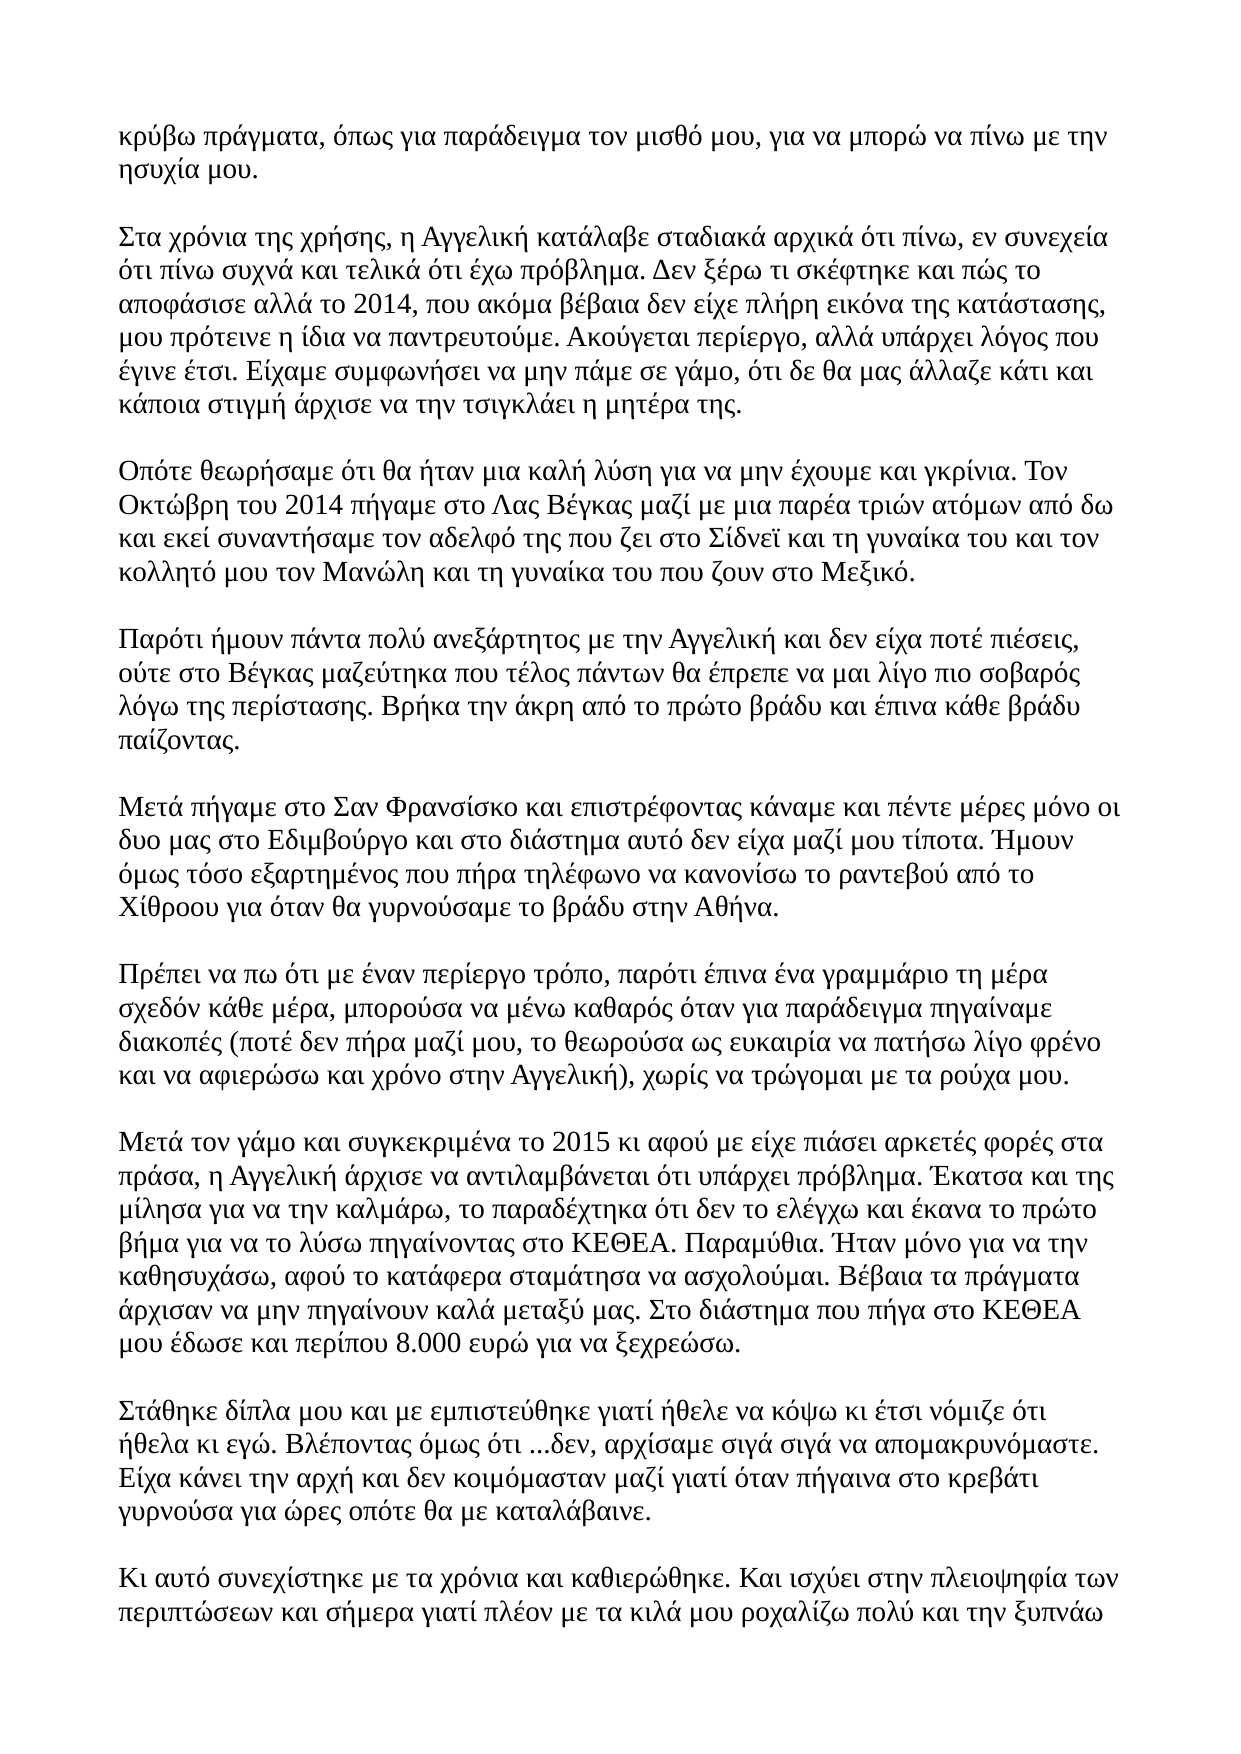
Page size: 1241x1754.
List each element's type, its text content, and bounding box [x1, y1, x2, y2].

text Πρέπει να πω ότι με έναν περίεργο τρόπο, παρότι έπινα ένα γραμμάριο τη μέρα σχεδόν κάθε μέρα, μπορούσα να μένω καθαρός όταν για παράδειγμα πηγαίναμε διακοπές (ποτέ δεν πήρα μαζί μου, το θεωρούσα ως ευκαιρία να πατήσω λίγο φρένο και να αφιερώσω και χρόνο στην Αγγελική), χωρίς να τρώγομαι με τα ρούχα μου. [118, 957, 1122, 1091]
text Στα χρόνια της χρήσης, η Αγγελική κατάλαβε σταδιακά αρχικά ότι πίνω, εν συνεχεία ότι πίνω συχνά και τελικά ότι έχω πρόβλημα. Δεν ξέρω τι σκέφτηκε και πώς το αποφάσισε αλλά το 2014, που ακόμα βέβαια δεν είχε πλήρη εικόνα της κατάστασης, μου πρότεινε η ίδια να παντρευτούμε. Ακούγεται περίεργο, αλλά υπάρχει λόγος που έγινε έτσι. Είχαμε συμφωνήσει να μην πάμε σε γάμο, ότι δε θα μας άλλαζε κάτι και κάποια στιγμή άρχισε να την τσιγκλάει η μητέρα της. [118, 219, 1122, 420]
text Μετά τον γάμο και συγκεκριμένα το 2015 κι αφού με είχε πιάσει αρκετές φορές στα πράσα, η Αγγελική άρχισε να αντιλαμβάνεται ότι υπάρχει πρόβλημα. Έκατσα και της μίλησα για να την καλμάρω, το παραδέχτηκα ότι δεν το ελέγχω και έκανα το πρώτο βήμα για να το λύσω πηγαίνοντας στο ΚΕΘΕΑ. Παραμύθια. Ήταν μόνο για να την καθησυχάσω, αφού το κατάφερα σταμάτησα να ασχολούμαι. Βέβαια τα πράγματα άρχισαν να μην πηγαίνουν καλά μεταξύ μας. Στο διάστημα που πήγα στο ΚΕΘΕΑ μου έδωσε και περίπου 8.000 ευρώ για να ξεχρεώσω. [118, 1124, 1122, 1359]
text Οπότε θεωρήσαμε ότι θα ήταν μια καλή λύση για να μην έχουμε και γκρίνια. Τον Οκτώβρη του 2014 πήγαμε στο Λας Βέγκας μαζί με μια παρέα τριών ατόμων από δω και εκεί συναντήσαμε τον αδελφό της που ζει στο Σίδνεϊ και τη γυναίκα του και τον κολλητό μου τον Μανώλη και τη γυναίκα του που ζουν στο Μεξικό. [118, 453, 1122, 588]
text Κι αυτό συνεχίστηκε με τα χρόνια και καθιερώθηκε. Και ισχύει στην πλειοψηφία των περιπτώσεων και σήμερα γιατί πλέον με τα κιλά μου ροχαλίζω πολύ και την ξυπνάω [118, 1560, 1122, 1627]
text κρύβω πράγματα, όπως για παράδειγμα τον μισθό μου, για να μπορώ να πίνω με την ησυχία μου. [118, 118, 1122, 185]
text Στάθηκε δίπλα μου και με εμπιστεύθηκε γιατί ήθελε να κόψω κι έτσι νόμιζε ότι ήθελα κι εγώ. Βλέποντας όμως ότι ...δεν, αρχίσαμε σιγά σιγά να απομακρυνόμαστε. Είχα κάνει την αρχή και δεν κοιμόμασταν μαζί γιατί όταν πήγαινα στο κρεβάτι γυρνούσα για ώρες οπότε θα με καταλάβαινε. [118, 1393, 1122, 1527]
text Μετά πήγαμε στο Σαν Φρανσίσκο και επιστρέφοντας κάναμε και πέντε μέρες μόνο οι δυο μας στο Εδιμβούργο και στο διάστημα αυτό δεν είχα μαζί μου τίποτα. Ήμουν όμως τόσο εξαρτημένος που πήρα τηλέφωνο να κανονίσω το ραντεβού από το Χίθροου για όταν θα γυρνούσαμε το βράδυ στην Αθήνα. [118, 789, 1122, 923]
text Παρότι ήμουν πάντα πολύ ανεξάρτητος με την Αγγελική και δεν είχα ποτέ πιέσεις, ούτε στο Βέγκας μαζεύτηκα που τέλος πάντων θα έπρεπε να μαι λίγο πιο σοβαρός λόγω της περίστασης. Βρήκα την άκρη από το πρώτο βράδυ και έπινα κάθε βράδυ παίζοντας. [118, 621, 1122, 755]
